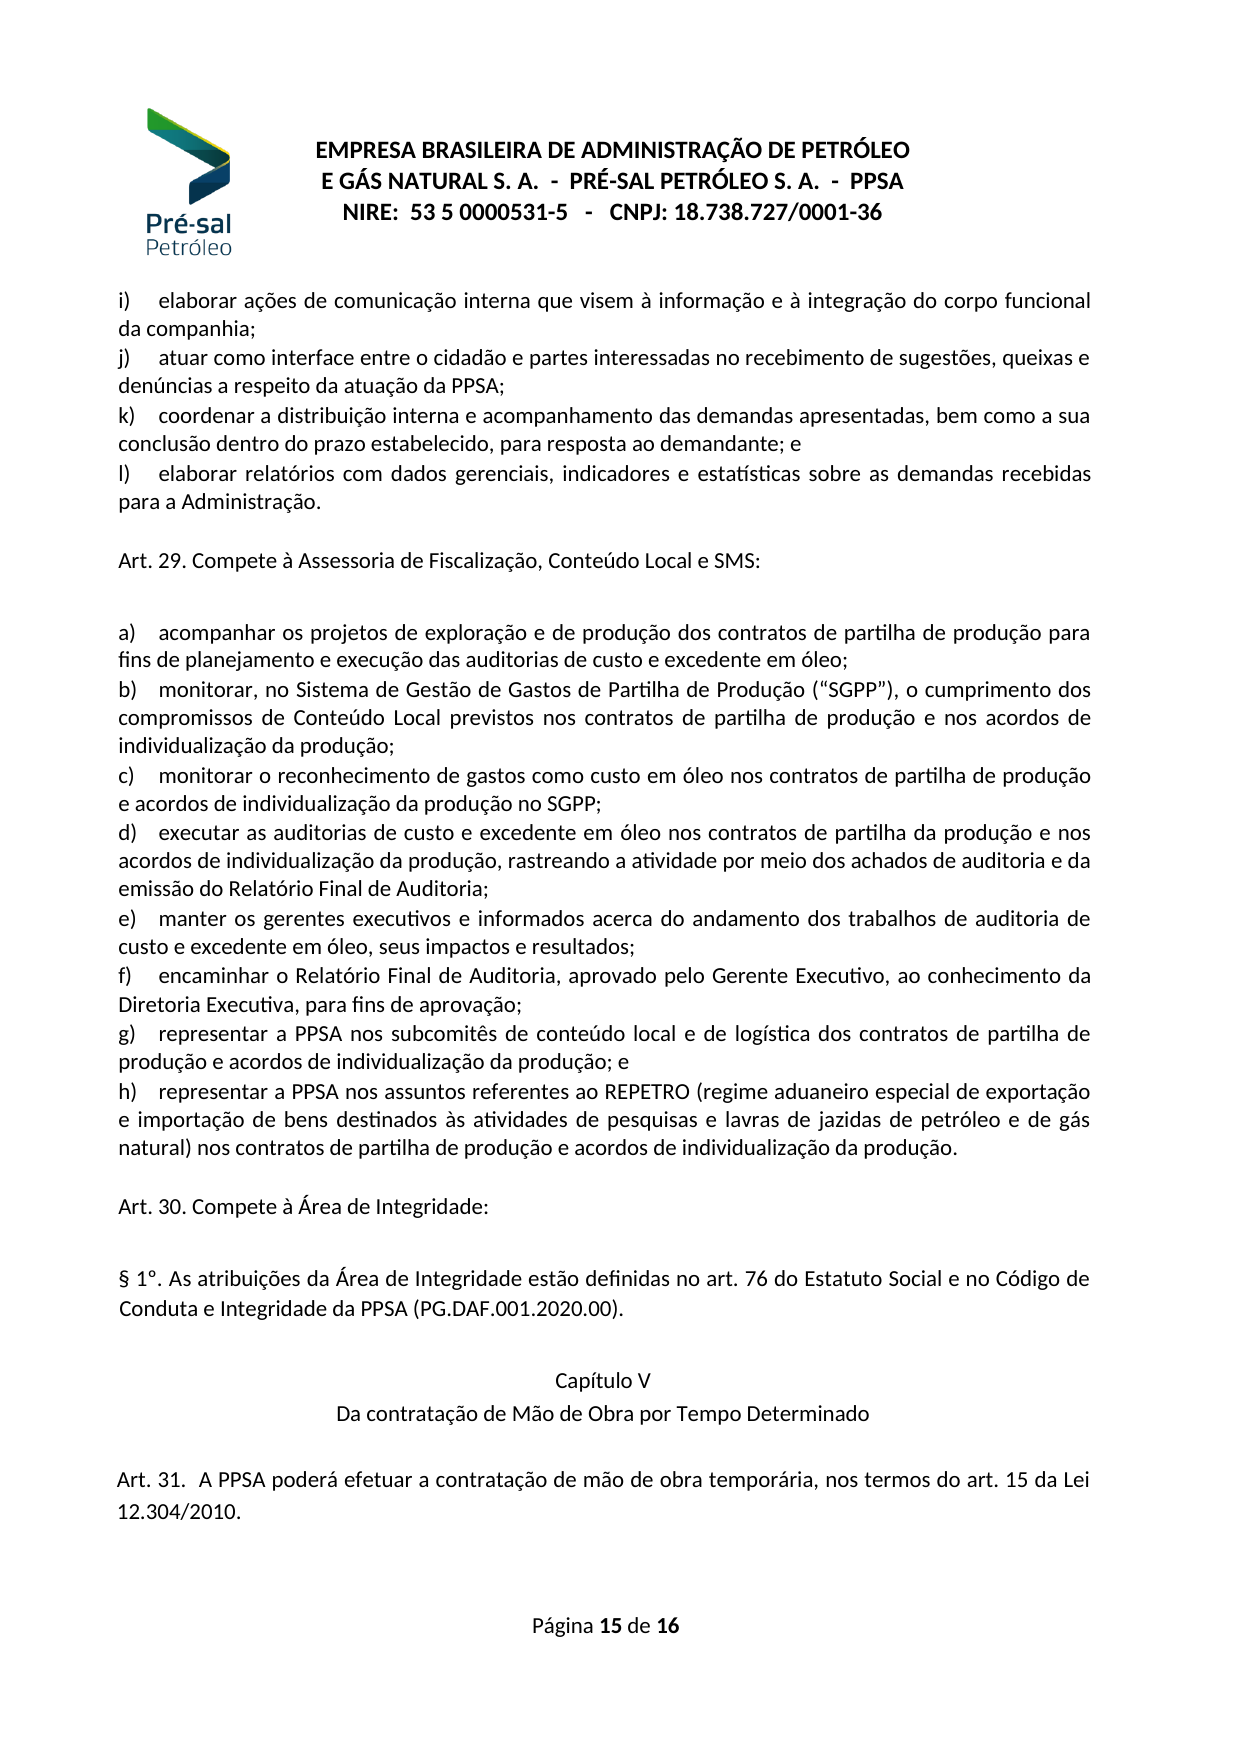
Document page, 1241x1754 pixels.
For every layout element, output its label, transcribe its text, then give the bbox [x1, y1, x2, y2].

list encaminhar o Relatório Final de Auditoria, aprovado pelo Gerente Executivo, ao conhecimento da Diretoria Executiva, para fins de aprovação; [118, 962, 1093, 1018]
list monitorar, no Sistema de Gestão de Gastos de Partilha de Produção (“SGPP”), o cumprimento dos compromissos de Conteúdo Local previstos nos contratos de partilha de produção e nos acordos de individualização da produção; [118, 675, 1093, 759]
list atuar como interface entre o cidadão e partes interessadas no recebimento de sugestões, queixas e denúncias a respeito da atuação da PPSA; [118, 343, 1093, 399]
list acompanhar os projetos de exploração e de produção dos contratos de partilha de produção para fins de planejamento e execução das auditorias de custo e excedente em óleo; [118, 618, 1093, 674]
text § 1º. As atribuições da Área de Integridade estão definidas no art. 76 do Estatuto Social e no Código de Conduta e Integridade da PPSA (PG.DAF.001.2020.00). [118, 1264, 1092, 1322]
list representar a PPSA nos assuntos referentes ao REPETRO (regime aduaneiro especial de exportação e importação de bens destinados às atividades de pesquisas e lavras de jazidas de petróleo e de gás natural) nos contratos de partilha de produção e acordos de individualização da produção. [118, 1077, 1093, 1161]
list monitorar o reconhecimento de gastos como custo em óleo nos contratos de partilha de produção e acordos de individualização da produção no SGPP; [118, 761, 1093, 817]
list manter os gerentes executivos e informados acerca do andamento dos trabalhos de auditoria de custo e excedente em óleo, seus impactos e resultados; [118, 904, 1093, 960]
list elaborar relatórios com dados gerenciais, indicadores e estatísticas sobre as demandas recebidas para a Administração. [118, 459, 1093, 515]
list representar a PPSA nos subcomitês de conteúdo local e de logística dos contratos de partilha de produção e acordos de individualização da produção; e [118, 1019, 1093, 1075]
list coordenar a distribuição interna e acompanhamento das demandas apresentadas, bem como a sua conclusão dentro do prazo estabelecido, para resposta ao demandante; e [118, 401, 1093, 457]
subtitle Capítulo V [148, 1366, 1063, 1394]
list executar as auditorias de custo e excedente em óleo nos contratos de partilha da produção e nos acordos de individualização da produção, rastreando a atividade por meio dos achados de auditoria e da emissão do Relatório Final de Auditoria; [118, 818, 1093, 902]
text Art. 30. Compete à Área de Integridade: [118, 1192, 1092, 1220]
text Art. 31. A PPSA poderá efetuar a contratação de mão de obra temporária, nos termos do art. 15 da Lei 12.304/2010. [117, 1465, 1093, 1525]
list elaborar ações de comunicação interna que visem à informação e à integração do corpo funcional da companhia; [118, 286, 1093, 342]
text Art. 29. Compete à Assessoria de Fiscalização, Conteúdo Local e SMS: [118, 546, 1092, 574]
subtitle Da contratação de Mão de Obra por Tempo Determinado [148, 1399, 1063, 1428]
